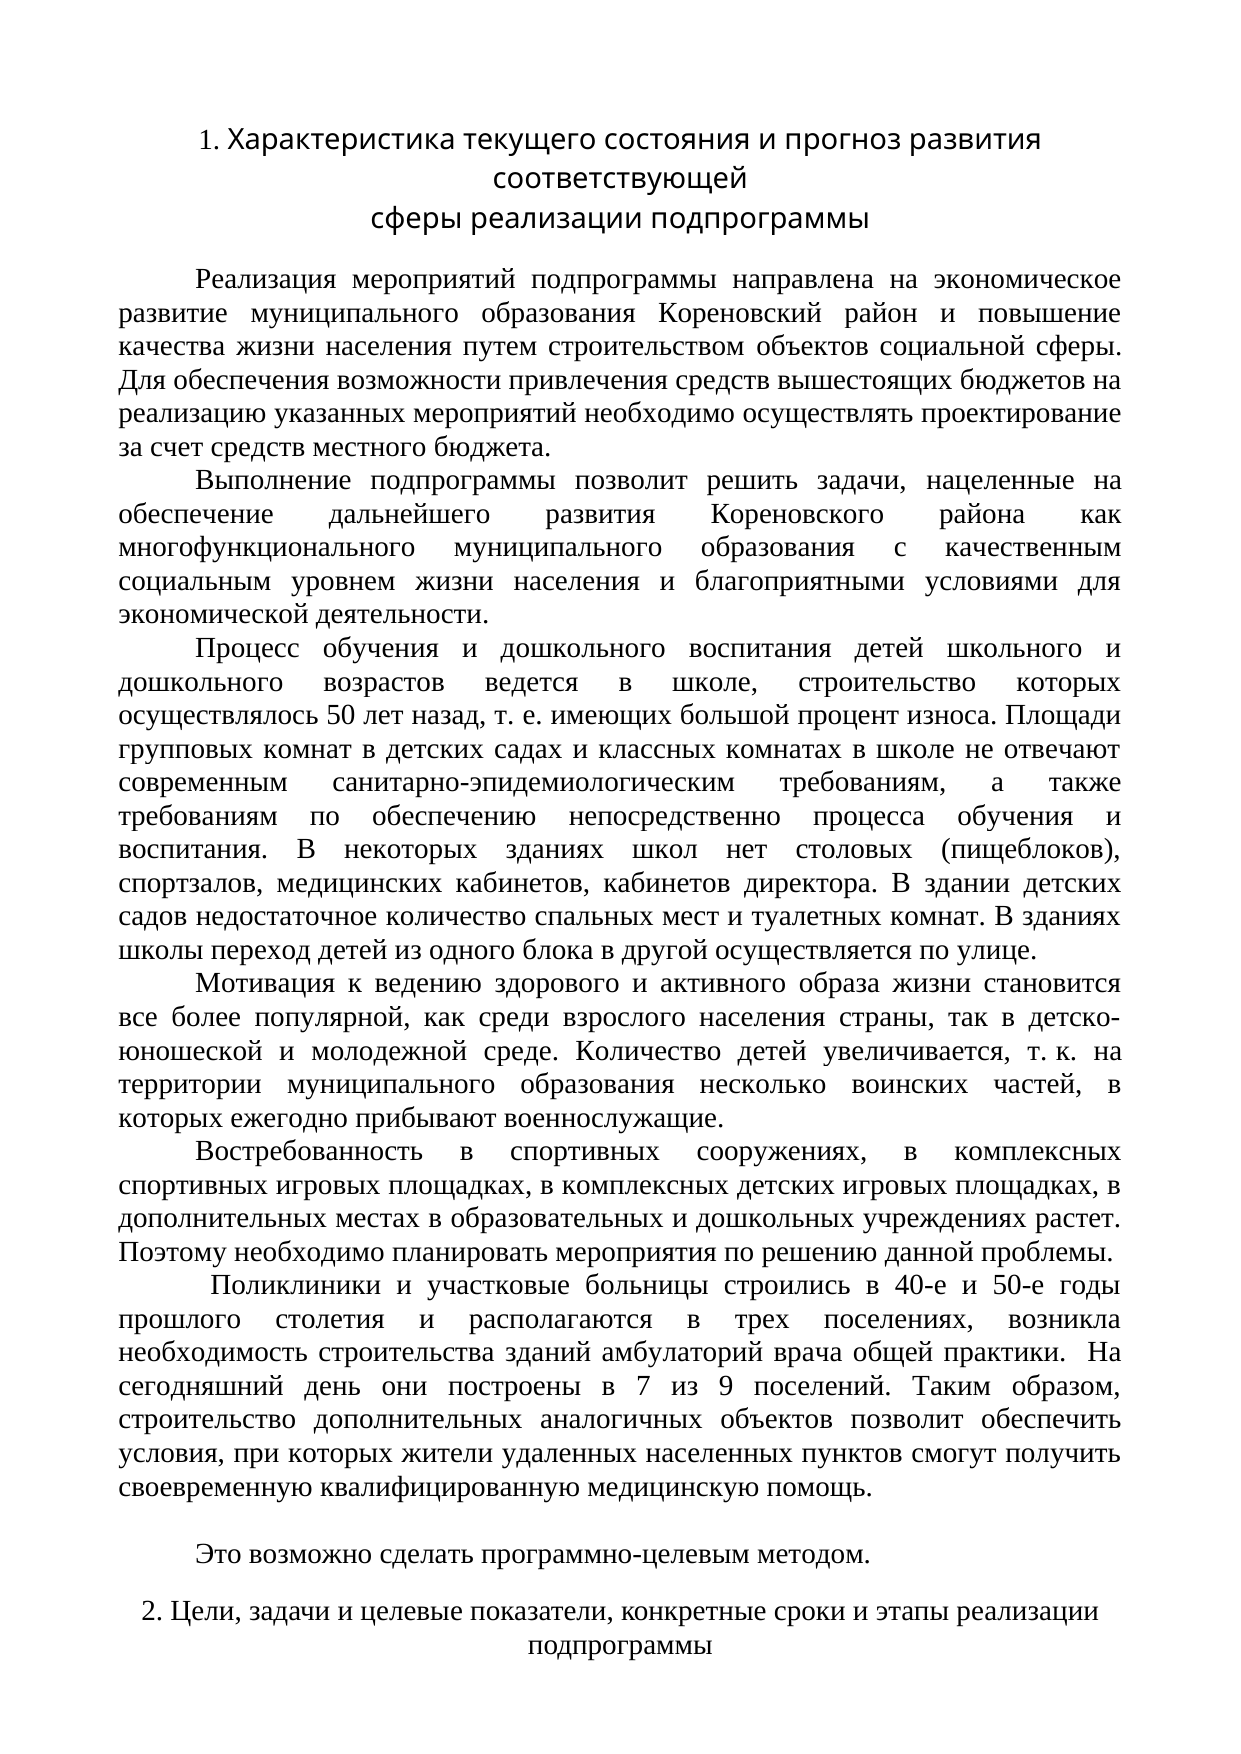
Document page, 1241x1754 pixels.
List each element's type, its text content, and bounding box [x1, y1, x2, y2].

text Выполнение подпрограммы позволит решить задачи, нацеленные на обеспечение дальнейшего развития Кореновского района как многофункционального муниципального образования с качественным социальным уровнем жизни населения и благоприятными условиями для экономической деятельности. [118, 462, 1122, 630]
text Мотивация к ведению здорового и активного образа жизни становится все более популярной, как среди взрослого населения страны, так в детско-юношеской и молодежной среде. Количество детей увеличивается, т. к. на территории муниципального образования несколько воинских частей, в которых ежегодно прибывают военнослужащие. [118, 966, 1122, 1133]
text Поликлиники и участковые больницы строились в 40-е и 50-е годы прошлого столетия и располагаются в трех поселениях, возникла необходимость строительства зданий амбулаторий врача общей практики. На сегодняшний день они построены в 7 из 9 поселений. Таким образом, строительство дополнительных аналогичных объектов позволит обеспечить условия, при которых жители удаленных населенных пунктов смогут получить своевременную квалифицированную медицинскую помощь. [118, 1267, 1122, 1502]
text сферы реализации подпрограммы [118, 197, 1122, 237]
text 1. Характеристика текущего состояния и прогноз развития соответствующей [118, 118, 1122, 197]
text Востребованность в спортивных сооружениях, в комплексных спортивных игровых площадках, в комплексных детских игровых площадках, в дополнительных местах в образовательных и дошкольных учреждениях растет. Поэтому необходимо планировать мероприятия по решению данной проблемы. [118, 1133, 1122, 1267]
text Реализация мероприятий подпрограммы направлена на экономическое развитие муниципального образования Кореновский район и повышение качества жизни населения путем строительством объектов социальной сферы. Для обеспечения возможности привлечения средств вышестоящих бюджетов на реализацию указанных мероприятий необходимо осуществлять проектирование за счет средств местного бюджета. [118, 261, 1122, 462]
text Это возможно сделать программно-целевым методом. [118, 1536, 1122, 1569]
text 2. Цели, задачи и целевые показатели, конкретные сроки и этапы реализации подпрограммы [118, 1593, 1122, 1661]
text Процесс обучения и дошкольного воспитания детей школьного и дошкольного возрастов ведется в школе, строительство которых осуществлялось 50 лет назад, т. е. имеющих большой процент износа. Площади групповых комнат в детских садах и классных комнатах в школе не отвечают современным санитарно-эпидемиологическим требованиям, а также требованиям по обеспечению непосредственно процесса обучения и воспитания. В некоторых зданиях школ нет столовых (пищеблоков), спортзалов, медицинских кабинетов, кабинетов директора. В здании детских садов недостаточное количество спальных мест и туалетных комнат. В зданиях школы переход детей из одного блока в другой осуществляется по улице. [118, 630, 1122, 966]
